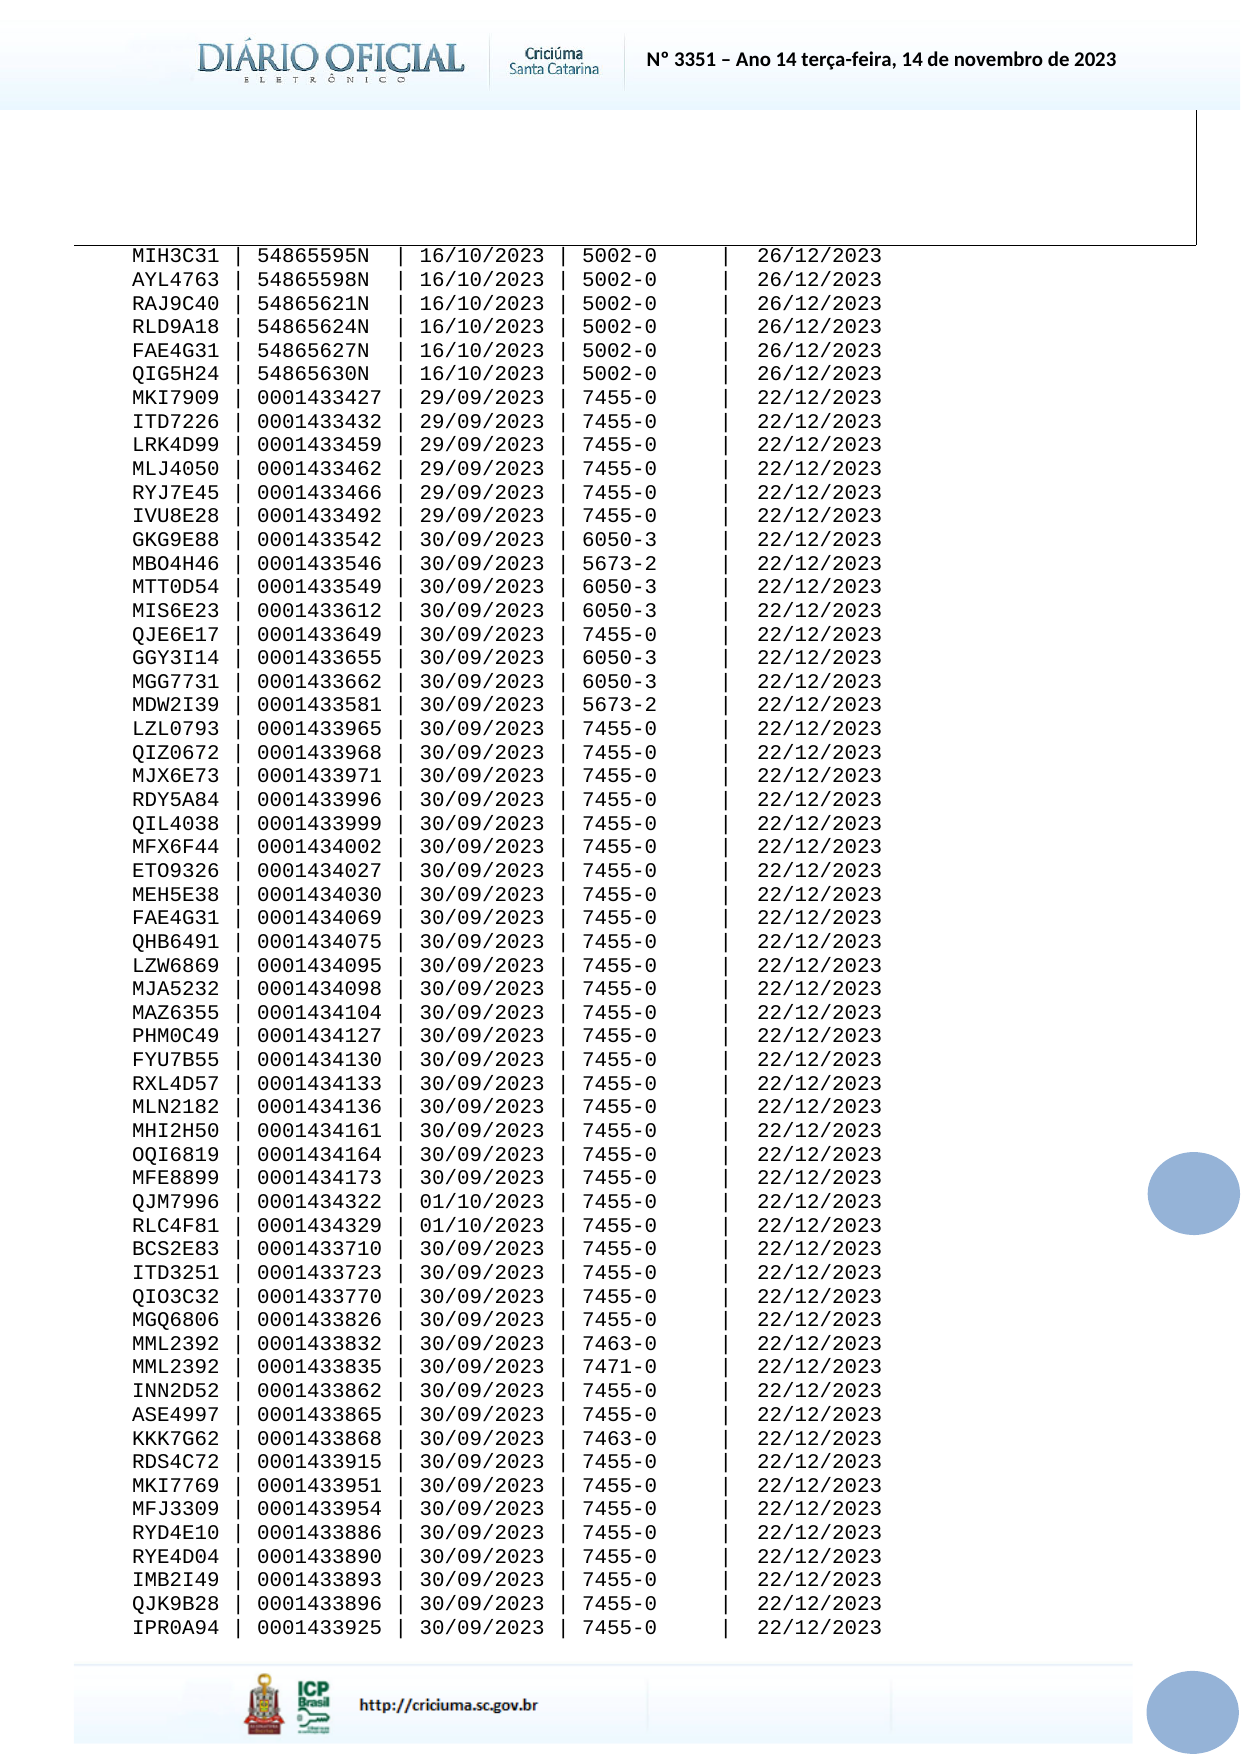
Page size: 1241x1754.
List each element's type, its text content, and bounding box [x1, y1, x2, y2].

text BCS2E83 | 0001433710 | 30/09/2023 | 7455-0 | 22/12/2023 [44, 1238, 1196, 1262]
text MLJ4050 | 0001433462 | 29/09/2023 | 7455-0 | 22/12/2023 [44, 458, 1196, 482]
text MKI7909 | 0001433427 | 29/09/2023 | 7455-0 | 22/12/2023 [44, 387, 1196, 411]
text LRK4D99 | 0001433459 | 29/09/2023 | 7455-0 | 22/12/2023 [44, 434, 1196, 458]
text IMB2I49 | 0001433893 | 30/09/2023 | 7455-0 | 22/12/2023 [44, 1569, 1196, 1593]
text OQI6819 | 0001434164 | 30/09/2023 | 7455-0 | 22/12/2023 [44, 1144, 1196, 1167]
text MIS6E23 | 0001433612 | 30/09/2023 | 6050-3 | 22/12/2023 [44, 600, 1196, 623]
text RAJ9C40 | 54865621N | 16/10/2023 | 5002-0 | 26/12/2023 [44, 292, 1196, 316]
text QIO3C32 | 0001433770 | 30/09/2023 | 7455-0 | 22/12/2023 [44, 1286, 1196, 1309]
text RDS4C72 | 0001433915 | 30/09/2023 | 7455-0 | 22/12/2023 [44, 1451, 1196, 1475]
text PHM0C49 | 0001434127 | 30/09/2023 | 7455-0 | 22/12/2023 [44, 1026, 1196, 1049]
text MGQ6806 | 0001433826 | 30/09/2023 | 7455-0 | 22/12/2023 [44, 1309, 1196, 1333]
text RLD9A18 | 54865624N | 16/10/2023 | 5002-0 | 26/12/2023 [44, 316, 1196, 340]
text MJA5232 | 0001434098 | 30/09/2023 | 7455-0 | 22/12/2023 [44, 978, 1196, 1002]
text RYE4D04 | 0001433890 | 30/09/2023 | 7455-0 | 22/12/2023 [44, 1546, 1196, 1569]
text MFE8899 | 0001434173 | 30/09/2023 | 7455-0 | 22/12/2023 [44, 1167, 1157, 1191]
text MTT0D54 | 0001433549 | 30/09/2023 | 6050-3 | 22/12/2023 [44, 576, 1196, 600]
text MEH5E38 | 0001434030 | 30/09/2023 | 7455-0 | 22/12/2023 [44, 884, 1196, 907]
text MBO4H46 | 0001433546 | 30/09/2023 | 5673-2 | 22/12/2023 [44, 553, 1196, 576]
text MKI7769 | 0001433951 | 30/09/2023 | 7455-0 | 22/12/2023 [44, 1475, 1196, 1498]
text ETO9326 | 0001434027 | 30/09/2023 | 7455-0 | 22/12/2023 [44, 860, 1196, 884]
text MIH3C31 | 54865595N | 16/10/2023 | 5002-0 | 26/12/2023 [44, 245, 1196, 269]
text QIG5H24 | 54865630N | 16/10/2023 | 5002-0 | 26/12/2023 [44, 363, 1196, 387]
text RYJ7E45 | 0001433466 | 29/09/2023 | 7455-0 | 22/12/2023 [44, 482, 1196, 505]
text QHB6491 | 0001434075 | 30/09/2023 | 7455-0 | 22/12/2023 [44, 931, 1196, 954]
text LZW6869 | 0001434095 | 30/09/2023 | 7455-0 | 22/12/2023 [44, 954, 1196, 978]
text QIZ0672 | 0001433968 | 30/09/2023 | 7455-0 | 22/12/2023 [44, 742, 1196, 765]
text MAZ6355 | 0001434104 | 30/09/2023 | 7455-0 | 22/12/2023 [44, 1002, 1196, 1026]
text FAE4G31 | 54865627N | 16/10/2023 | 5002-0 | 26/12/2023 [44, 340, 1196, 363]
text FAE4G31 | 0001434069 | 30/09/2023 | 7455-0 | 22/12/2023 [44, 907, 1196, 931]
text RLC4F81 | 0001434329 | 01/10/2023 | 7455-0 | 22/12/2023 [44, 1215, 1196, 1238]
text QJK9B28 | 0001433896 | 30/09/2023 | 7455-0 | 22/12/2023 [44, 1593, 1196, 1617]
text GKG9E88 | 0001433542 | 30/09/2023 | 6050-3 | 22/12/2023 [44, 529, 1196, 553]
text QIL4038 | 0001433999 | 30/09/2023 | 7455-0 | 22/12/2023 [44, 813, 1196, 836]
text RXL4D57 | 0001434133 | 30/09/2023 | 7455-0 | 22/12/2023 [44, 1073, 1196, 1096]
text MJX6E73 | 0001433971 | 30/09/2023 | 7455-0 | 22/12/2023 [44, 765, 1196, 789]
text QJM7996 | 0001434322 | 01/10/2023 | 7455-0 | 22/12/2023 [44, 1191, 1153, 1215]
text IVU8E28 | 0001433492 | 29/09/2023 | 7455-0 | 22/12/2023 [44, 505, 1196, 529]
text LZL0793 | 0001433965 | 30/09/2023 | 7455-0 | 22/12/2023 [44, 718, 1196, 742]
text MML2392 | 0001433835 | 30/09/2023 | 7471-0 | 22/12/2023 [44, 1357, 1196, 1380]
text AYL4763 | 54865598N | 16/10/2023 | 5002-0 | 26/12/2023 [44, 269, 1196, 292]
text MML2392 | 0001433832 | 30/09/2023 | 7463-0 | 22/12/2023 [44, 1333, 1196, 1357]
text MFJ3309 | 0001433954 | 30/09/2023 | 7455-0 | 22/12/2023 [44, 1498, 1196, 1522]
text RYD4E10 | 0001433886 | 30/09/2023 | 7455-0 | 22/12/2023 [44, 1522, 1196, 1546]
text MDW2I39 | 0001433581 | 30/09/2023 | 5673-2 | 22/12/2023 [44, 694, 1196, 718]
text MFX6F44 | 0001434002 | 30/09/2023 | 7455-0 | 22/12/2023 [44, 836, 1196, 860]
text MHI2H50 | 0001434161 | 30/09/2023 | 7455-0 | 22/12/2023 [44, 1120, 1196, 1144]
text MLN2182 | 0001434136 | 30/09/2023 | 7455-0 | 22/12/2023 [44, 1096, 1196, 1120]
text IPR0A94 | 0001433925 | 30/09/2023 | 7455-0 | 22/12/2023 [44, 1617, 1196, 1640]
text ITD3251 | 0001433723 | 30/09/2023 | 7455-0 | 22/12/2023 [44, 1262, 1196, 1286]
text GGY3I14 | 0001433655 | 30/09/2023 | 6050-3 | 22/12/2023 [44, 647, 1196, 671]
text RDY5A84 | 0001433996 | 30/09/2023 | 7455-0 | 22/12/2023 [44, 789, 1196, 813]
text INN2D52 | 0001433862 | 30/09/2023 | 7455-0 | 22/12/2023 [44, 1380, 1196, 1404]
text ASE4997 | 0001433865 | 30/09/2023 | 7455-0 | 22/12/2023 [44, 1404, 1196, 1427]
text MGG7731 | 0001433662 | 30/09/2023 | 6050-3 | 22/12/2023 [44, 671, 1196, 694]
text ITD7226 | 0001433432 | 29/09/2023 | 7455-0 | 22/12/2023 [44, 411, 1196, 434]
text QJE6E17 | 0001433649 | 30/09/2023 | 7455-0 | 22/12/2023 [44, 623, 1196, 647]
text FYU7B55 | 0001434130 | 30/09/2023 | 7455-0 | 22/12/2023 [44, 1049, 1196, 1073]
text KKK7G62 | 0001433868 | 30/09/2023 | 7463-0 | 22/12/2023 [44, 1427, 1196, 1451]
